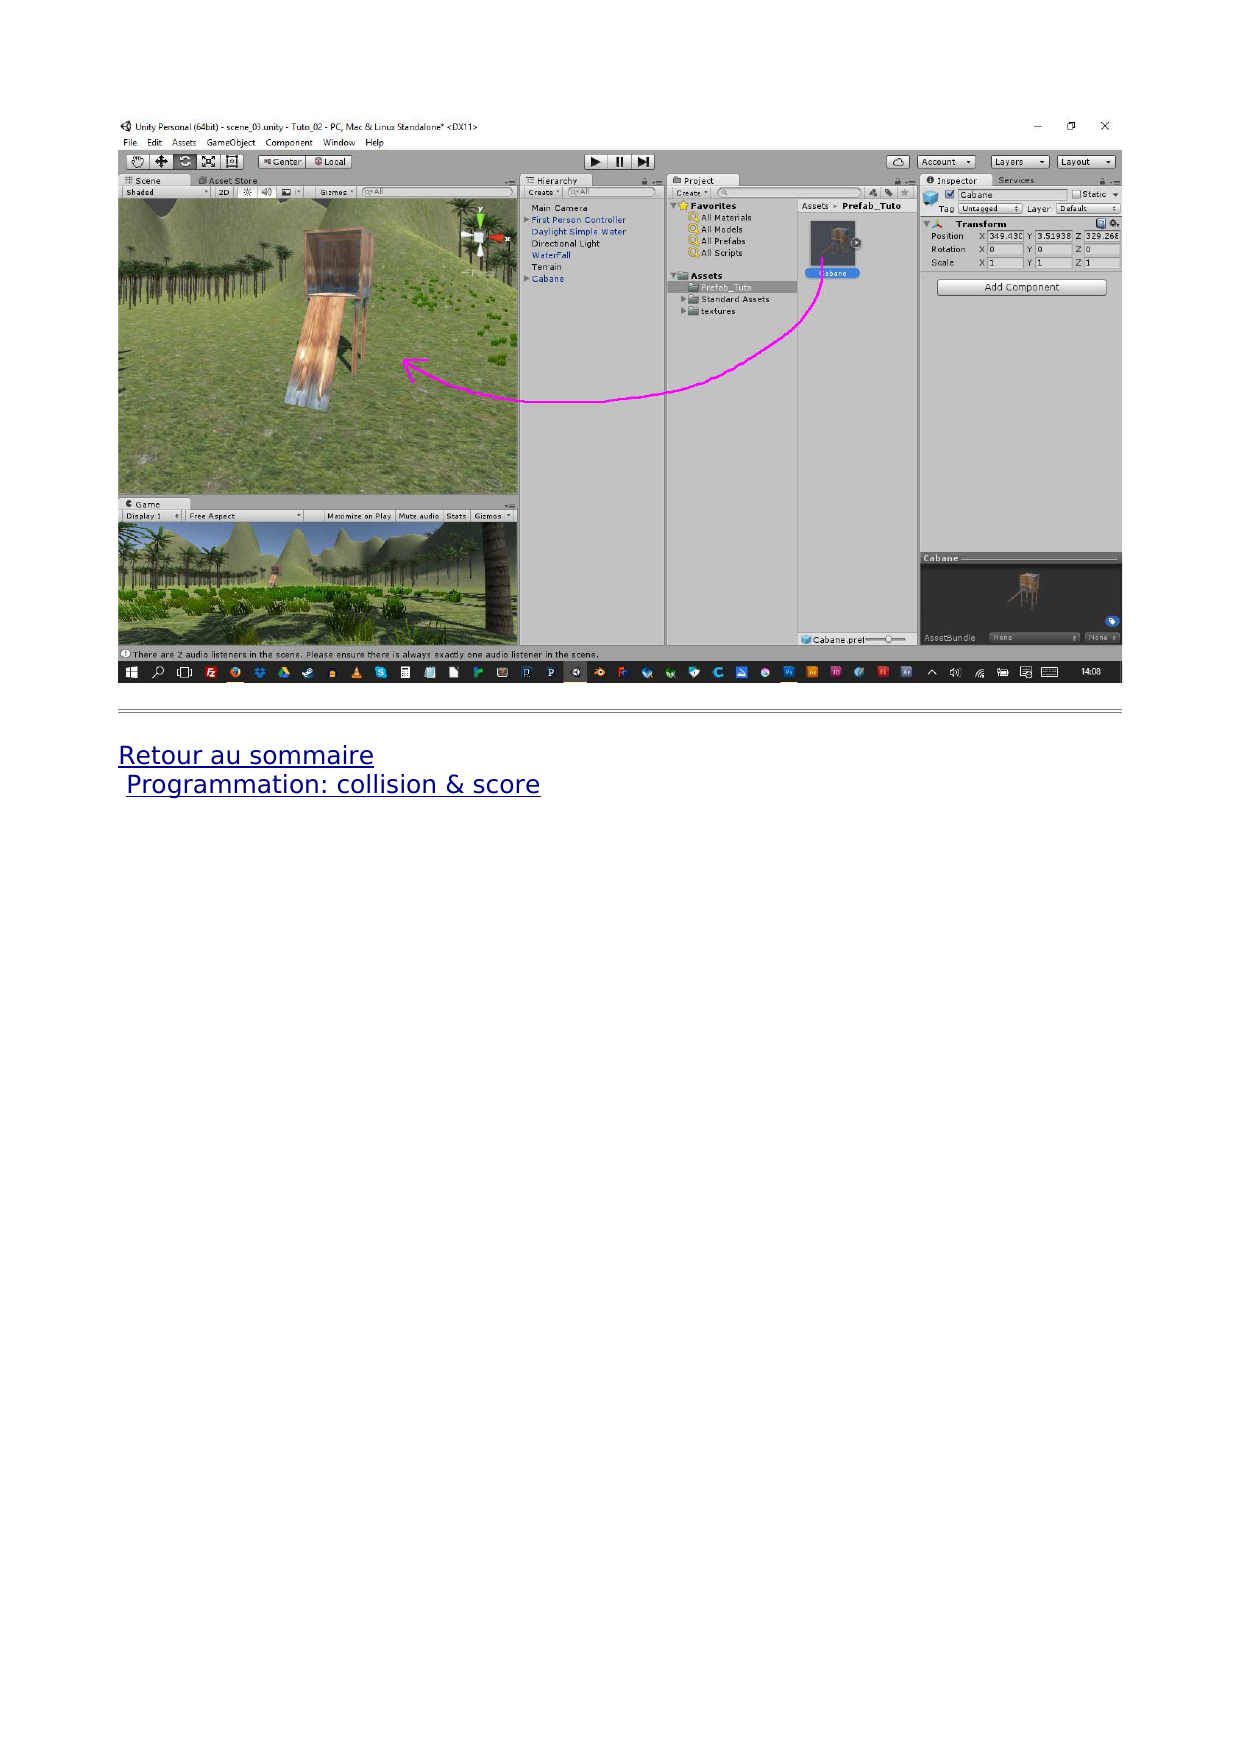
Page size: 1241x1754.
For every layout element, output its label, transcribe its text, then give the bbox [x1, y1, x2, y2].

picture [118, 118, 1123, 683]
text Retour au sommaire Programmation: collision & score [118, 741, 1122, 800]
